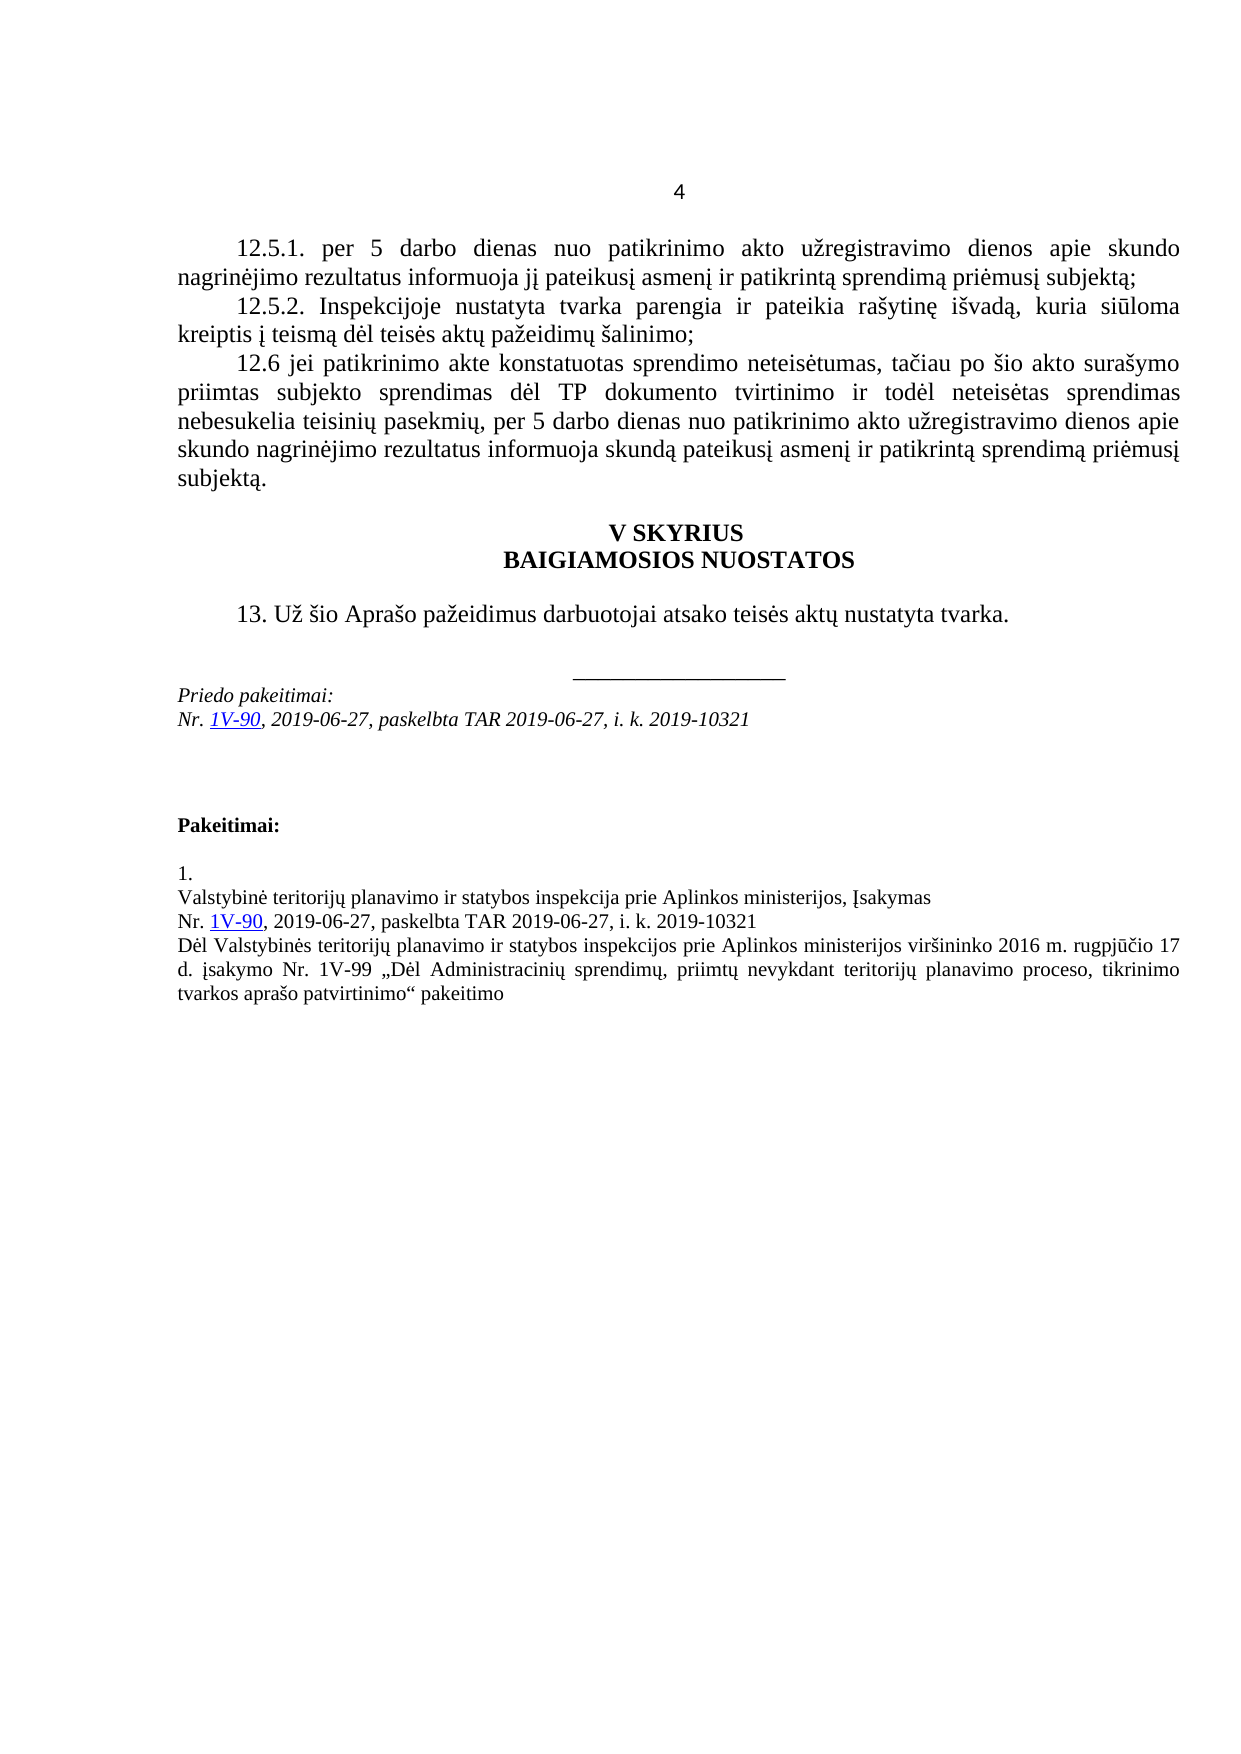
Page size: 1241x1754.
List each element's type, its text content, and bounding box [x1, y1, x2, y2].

text 12.5.2. Inspekcijoje nustatyta tvarka parengia ir pateikia rašytinę išvadą, kuria siūloma kreiptis į teismą dėl teisės aktų pažeidimų šalinimo; [177, 291, 1181, 348]
text Dėl Valstybinės teritorijų planavimo ir statybos inspekcijos prie Aplinkos ministerijos viršininko 2016 m. rugpjūčio 17 d. įsakymo Nr. 1V-99 „Dėl Administracinių sprendimų, priimtų nevykdant teritorijų planavimo proceso, tikrinimo tvarkos aprašo patvirtinimo“ pakeitimo [177, 933, 1181, 1005]
text 1. [177, 861, 1181, 885]
text 12.6 jei patikrinimo akte konstatuotas sprendimo neteisėtumas, tačiau po šio akto surašymo priimtas subjekto sprendimas dėl TP dokumento tvirtinimo ir todėl neteisėtas sprendimas nebesukelia teisinių pasekmių, per 5 darbo dienas nuo patikrinimo akto užregistravimo dienos apie skundo nagrinėjimo rezultatus informuoja skundą pateikusį asmenį ir patikrintą sprendimą priėmusį subjektą. [177, 348, 1181, 492]
text V SKYRIUS [177, 519, 1181, 547]
text Pakeitimai: [177, 813, 1181, 837]
text 12.5.1. per 5 darbo dienas nuo patikrinimo akto užregistravimo dienos apie skundo nagrinėjimo rezultatus informuoja jį pateikusį asmenį ir patikrintą sprendimą priėmusį subjektą; [177, 233, 1181, 291]
text 13. Už šio Aprašo pažeidimus darbuotojai atsako teisės aktų nustatyta tvarka. [177, 601, 1181, 628]
text BAIGIAMOSIOS NUOSTATOS [177, 547, 1181, 574]
text Nr. 1V-90, 2019-06-27, paskelbta TAR 2019-06-27, i. k. 2019-10321 [177, 909, 1181, 933]
text Nr. 1V-90, 2019-06-27, paskelbta TAR 2019-06-27, i. k. 2019-10321 [177, 707, 1181, 731]
text _________________ [177, 656, 1181, 683]
text Valstybinė teritorijų planavimo ir statybos inspekcija prie Aplinkos ministerijos, Įsakymas [177, 885, 1181, 909]
text Priedo pakeitimai: [177, 683, 1181, 707]
